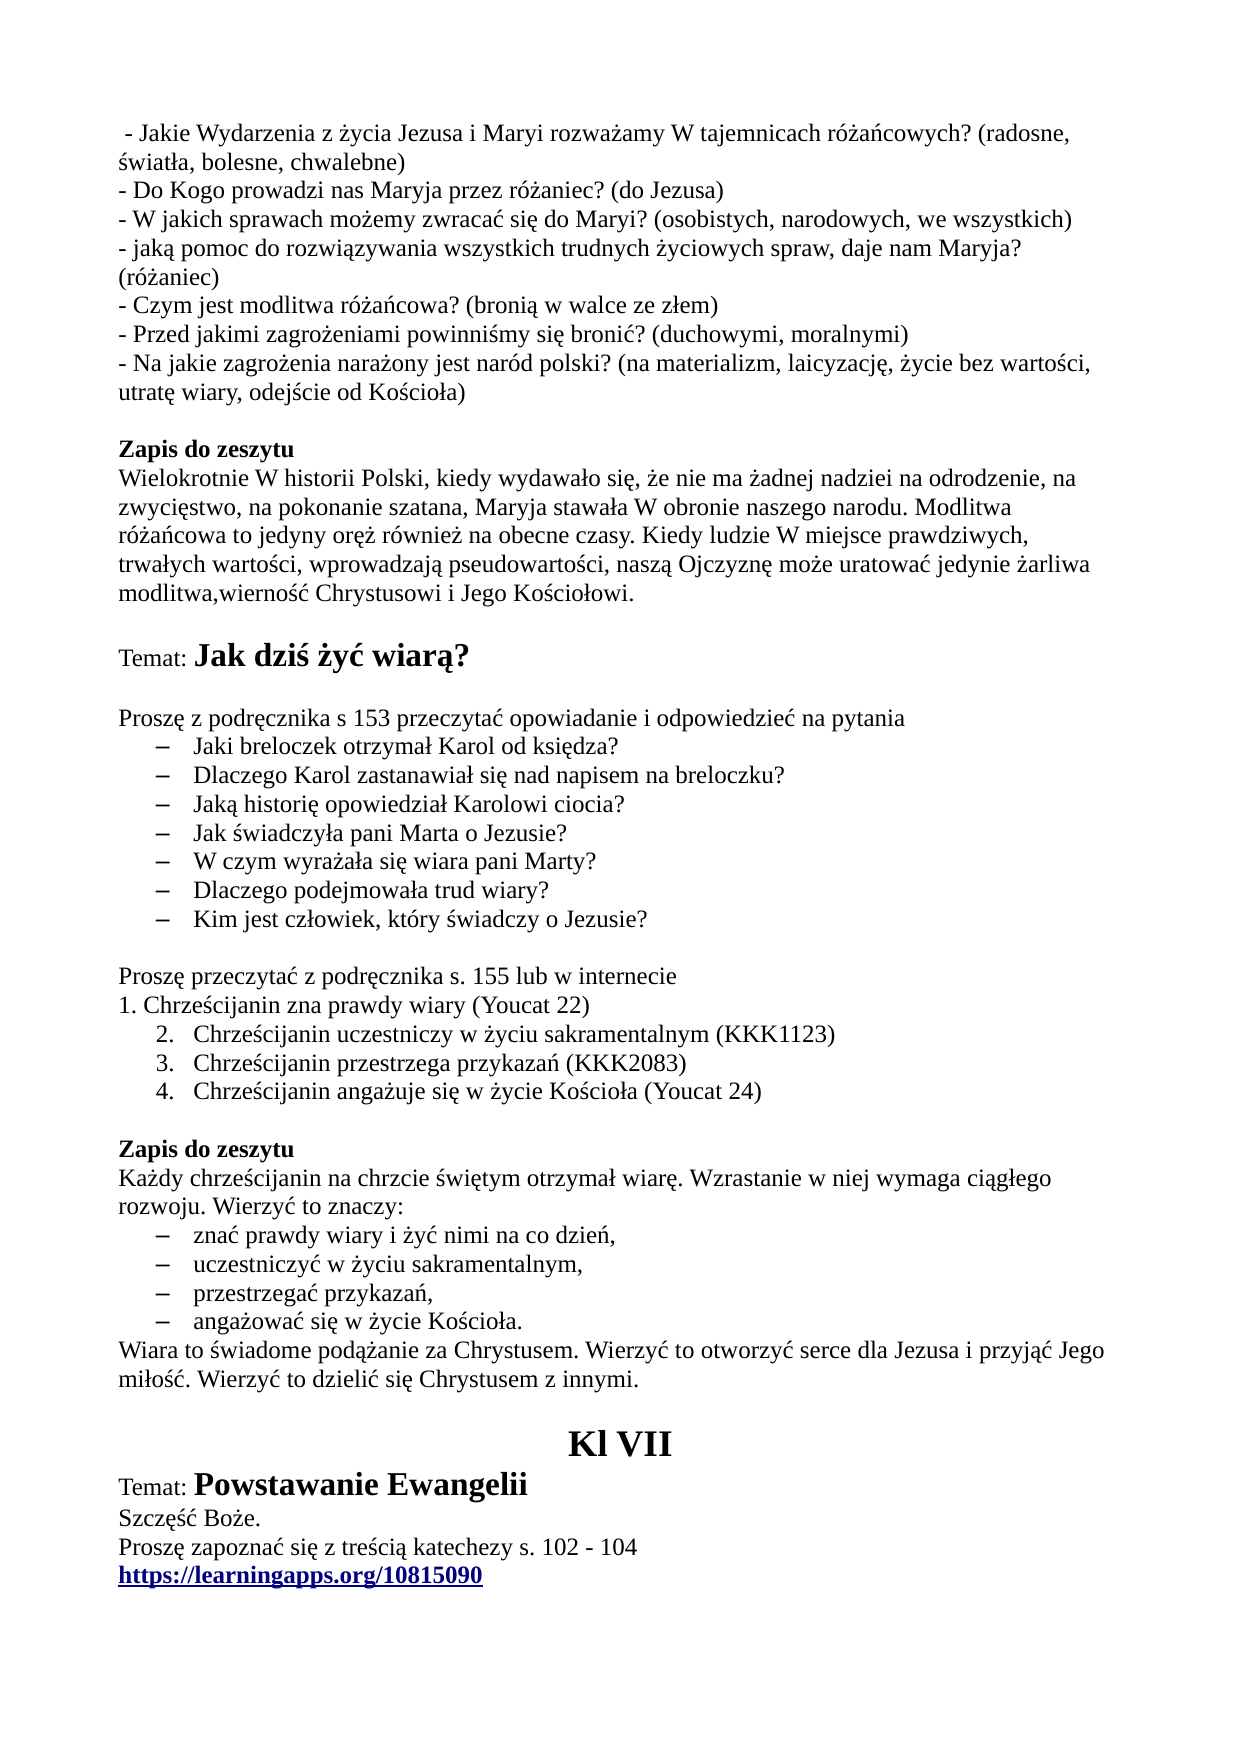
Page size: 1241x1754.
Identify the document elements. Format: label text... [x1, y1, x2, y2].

text Każdy chrześcijanin na chrzcie świętym otrzymał wiarę. Wzrastanie w niej wymaga ciągłego rozwoju. Wierzyć to znaczy: [118, 1163, 1122, 1220]
text - W jakich sprawach możemy zwracać się do Maryi? (osobistych, narodowych, we wszystkich) [118, 204, 1122, 233]
list Chrześcijanin uczestniczy w życiu sakramentalnym (KKK1123) [156, 1019, 1122, 1048]
text - Czym jest modlitwa różańcowa? (bronią w walce ze złem) [118, 291, 1122, 319]
text Wielokrotnie W historii Polski, kiedy wydawało się, że nie ma żadnej nadziei na odrodzenie, na zwycięstwo, na pokonanie szatana, Maryja stawała W obronie naszego narodu. Modlitwa różańcowa to jedyny oręż również na obecne czasy. Kiedy ludzie W miejsce prawdziwych, trwałych wartości, wprowadzają pseudowartości, naszą Ojczyznę może uratować jedynie żarliwa modlitwa,wierność Chrystusowi i Jego Kościołowi. [118, 463, 1122, 607]
list Jak świadczyła pani Marta o Jezusie? [156, 818, 1122, 846]
text https://learningapps.org/10815090 [118, 1560, 1122, 1589]
text Wiara to świadome podążanie za Chrystusem. Wierzyć to otworzyć serce dla Jezusa i przyjąć Jego miłość. Wierzyć to dzielić się Chrystusem z innymi. [118, 1335, 1122, 1393]
text - Na jakie zagrożenia narażony jest naród polski? (na materializm, laicyzację, życie bez wartości, utratę wiary, odejście od Kościoła) [118, 348, 1122, 406]
list Dlaczego Karol zastanawiał się nad napisem na breloczku? [156, 760, 1122, 789]
text Kl VII [118, 1421, 1122, 1464]
list angażować się w życie Kościoła. [156, 1306, 1122, 1335]
text Proszę zapoznać się z treścią katechezy s. 102 - 104 [118, 1532, 1122, 1560]
list Dlaczego podejmowała trud wiary? [156, 875, 1122, 904]
list Kim jest człowiek, który świadczy o Jezusie? [156, 904, 1122, 933]
text Proszę z podręcznika s 153 przeczytać opowiadanie i odpowiedzieć na pytania [118, 703, 1122, 731]
text - jaką pomoc do rozwiązywania wszystkich trudnych życiowych spraw, daje nam Maryja? [118, 233, 1122, 262]
list uczestniczyć w życiu sakramentalnym, [156, 1249, 1122, 1278]
list W czym wyrażała się wiara pani Marty? [156, 846, 1122, 875]
list Chrześcijanin angażuje się w życie Kościoła (Youcat 24) [156, 1076, 1122, 1105]
text Proszę przeczytać z podręcznika s. 155 lub w internecie [118, 961, 1122, 990]
text - Przed jakimi zagrożeniami powinniśmy się bronić? (duchowymi, moralnymi) [118, 319, 1122, 348]
list znać prawdy wiary i żyć nimi na co dzień, [156, 1220, 1122, 1249]
list Jaki breloczek otrzymał Karol od księdza? [156, 731, 1122, 760]
list przestrzegać przykazań, [156, 1278, 1122, 1306]
text Zapis do zeszytu [118, 434, 1122, 463]
text - Do Kogo prowadzi nas Maryja przez różaniec? (do Jezusa) [118, 176, 1122, 204]
text Temat: Powstawanie Ewangelii [118, 1464, 1122, 1503]
text Temat: Jak dziś żyć wiarą? [118, 636, 1122, 674]
text Zapis do zeszytu [118, 1134, 1122, 1163]
text 1. Chrześcijanin zna prawdy wiary (Youcat 22) [118, 990, 1122, 1019]
list Chrześcijanin przestrzega przykazań (KKK2083) [156, 1048, 1122, 1076]
text (różaniec) [118, 262, 1122, 291]
text - Jakie Wydarzenia z życia Jezusa i Maryi rozważamy W tajemnicach różańcowych? (radosne, światła, bolesne, chwalebne) [118, 118, 1122, 176]
list Jaką historię opowiedział Karolowi ciocia? [156, 789, 1122, 818]
text Szczęść Boże. [118, 1503, 1122, 1532]
